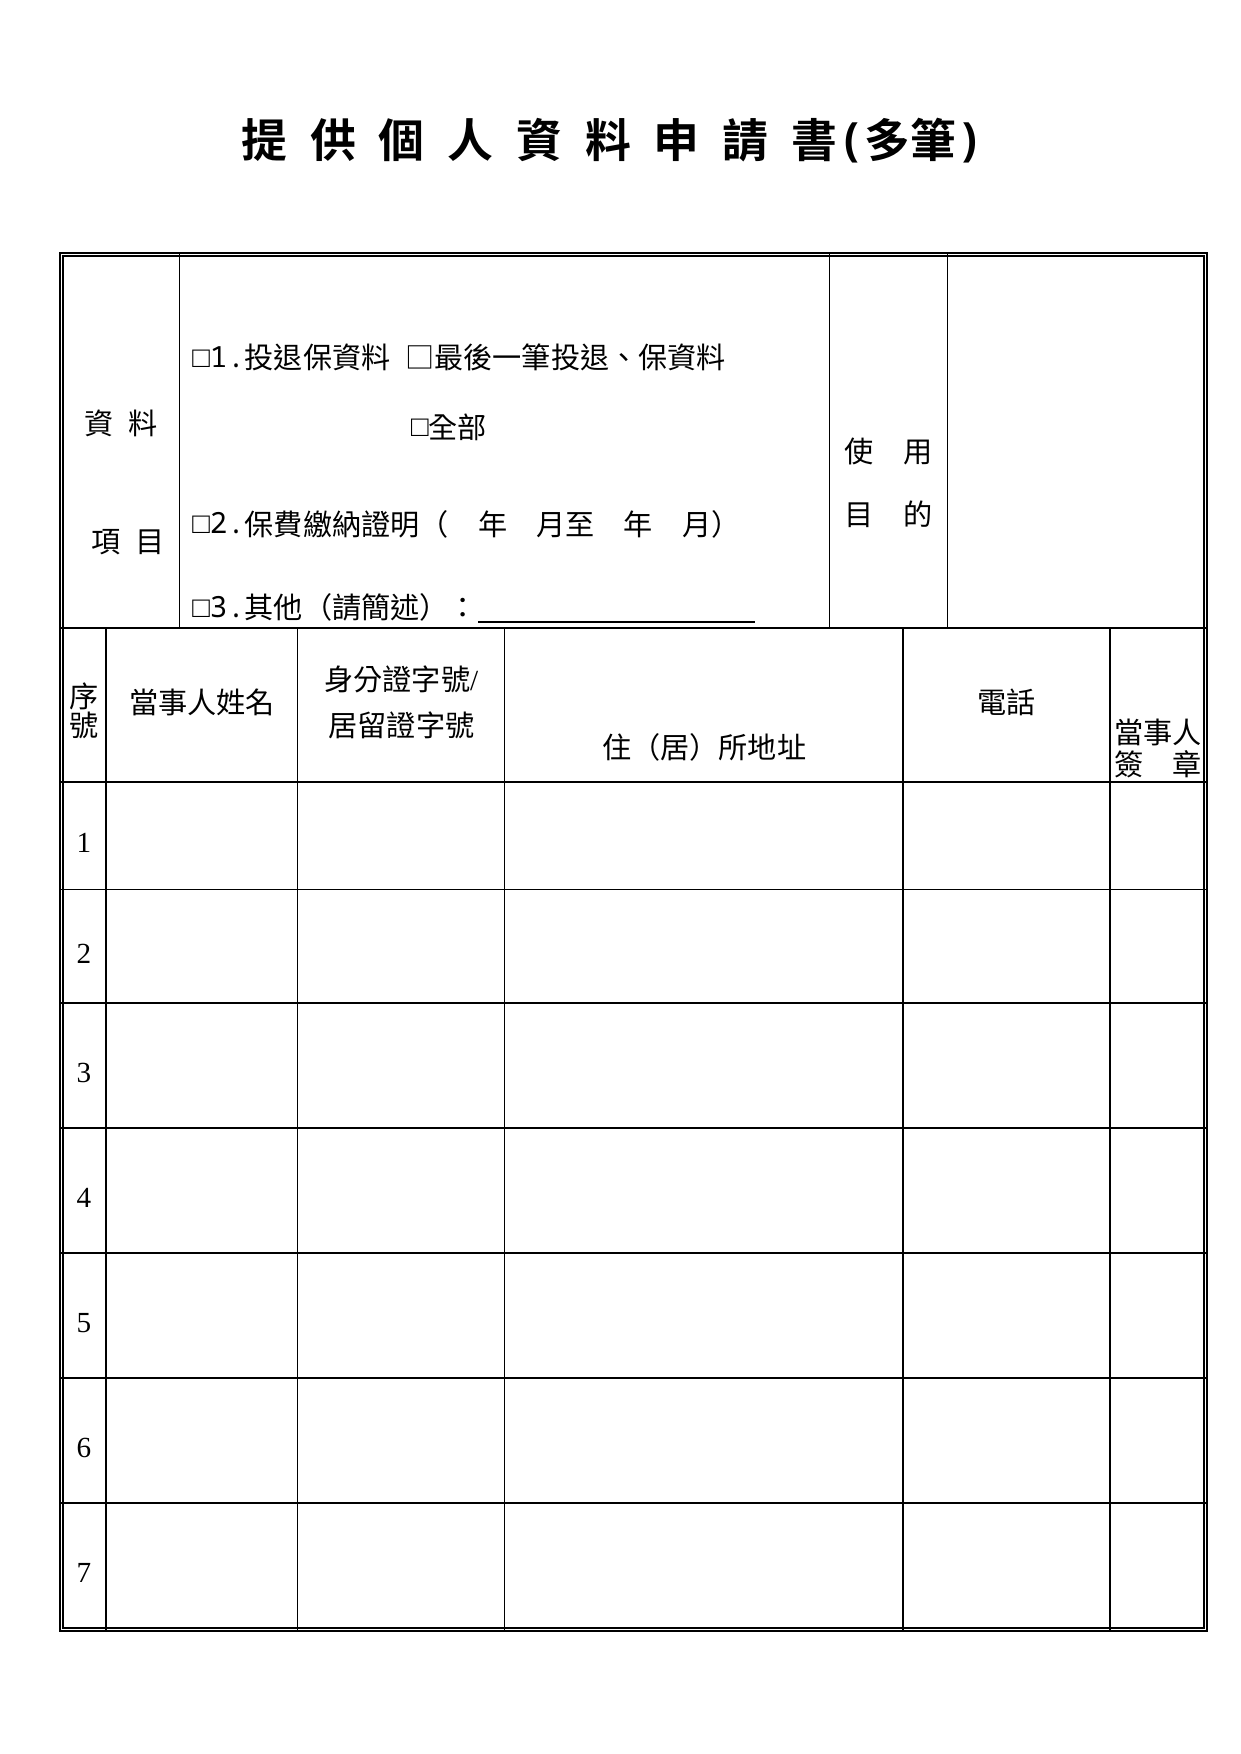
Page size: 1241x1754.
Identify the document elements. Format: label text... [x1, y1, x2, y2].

table_cell 3 [64, 1004, 105, 1127]
table_cell [505, 1004, 902, 1127]
table_cell 7 [64, 1504, 105, 1627]
table_cell [298, 1504, 504, 1627]
table_cell 1 [64, 783, 105, 888]
table_cell 2 [64, 890, 105, 1002]
table_cell [505, 1129, 902, 1252]
table_cell [298, 1129, 504, 1252]
table_header 資 料 項 目 [64, 257, 179, 627]
table_cell [1111, 1254, 1203, 1377]
table_cell [298, 783, 504, 888]
table_cell [904, 783, 1109, 888]
table_cell [107, 1254, 297, 1377]
table_cell 電話 [904, 629, 1109, 781]
table_cell [505, 1254, 902, 1377]
table_cell [505, 890, 902, 1002]
text 提 供 個 人 資 料 申 請 書(多筆) [59, 64, 1166, 189]
table_cell [505, 1504, 902, 1627]
table_cell 當事人 簽 章 [1111, 629, 1203, 781]
table_cell [107, 890, 297, 1002]
table_cell [904, 890, 1109, 1002]
table_cell 身分證字號/ 居留證字號 [298, 629, 504, 781]
table_cell [904, 1004, 1109, 1127]
table_cell [107, 1129, 297, 1252]
table_cell [298, 1004, 504, 1127]
table_cell [505, 783, 902, 888]
table_cell 住（居）所地址 [505, 629, 902, 781]
table_cell 序號 [64, 629, 105, 781]
table_cell [107, 1504, 297, 1627]
table_cell [1111, 1129, 1203, 1252]
table_header 使 用 目 的 [830, 257, 947, 627]
table_cell [904, 1129, 1109, 1252]
table_cell [107, 783, 297, 888]
table_cell [1111, 890, 1203, 1002]
table_cell 當事人姓名 [107, 629, 297, 781]
table_header □1.投退保資料 □最後一筆投退、保資料 □全部 □2.保費繳納證明（ 年 月至 年 月） □3.其他（請簡述）： [180, 257, 829, 627]
table_cell [298, 1379, 504, 1502]
table_cell [107, 1379, 297, 1502]
table_cell [904, 1379, 1109, 1502]
table_cell [1111, 1504, 1203, 1627]
table_cell 5 [64, 1254, 105, 1377]
table_cell [298, 1254, 504, 1377]
table_cell 6 [64, 1379, 105, 1502]
table_cell [1111, 783, 1203, 888]
table_cell [505, 1379, 902, 1502]
table_cell [1111, 1379, 1203, 1502]
table_cell [1111, 1004, 1203, 1127]
table_cell [904, 1504, 1109, 1627]
table_cell [107, 1004, 297, 1127]
table_header [948, 257, 1203, 627]
table_cell [904, 1254, 1109, 1377]
table_cell [298, 890, 504, 1002]
table_cell 4 [64, 1129, 105, 1252]
